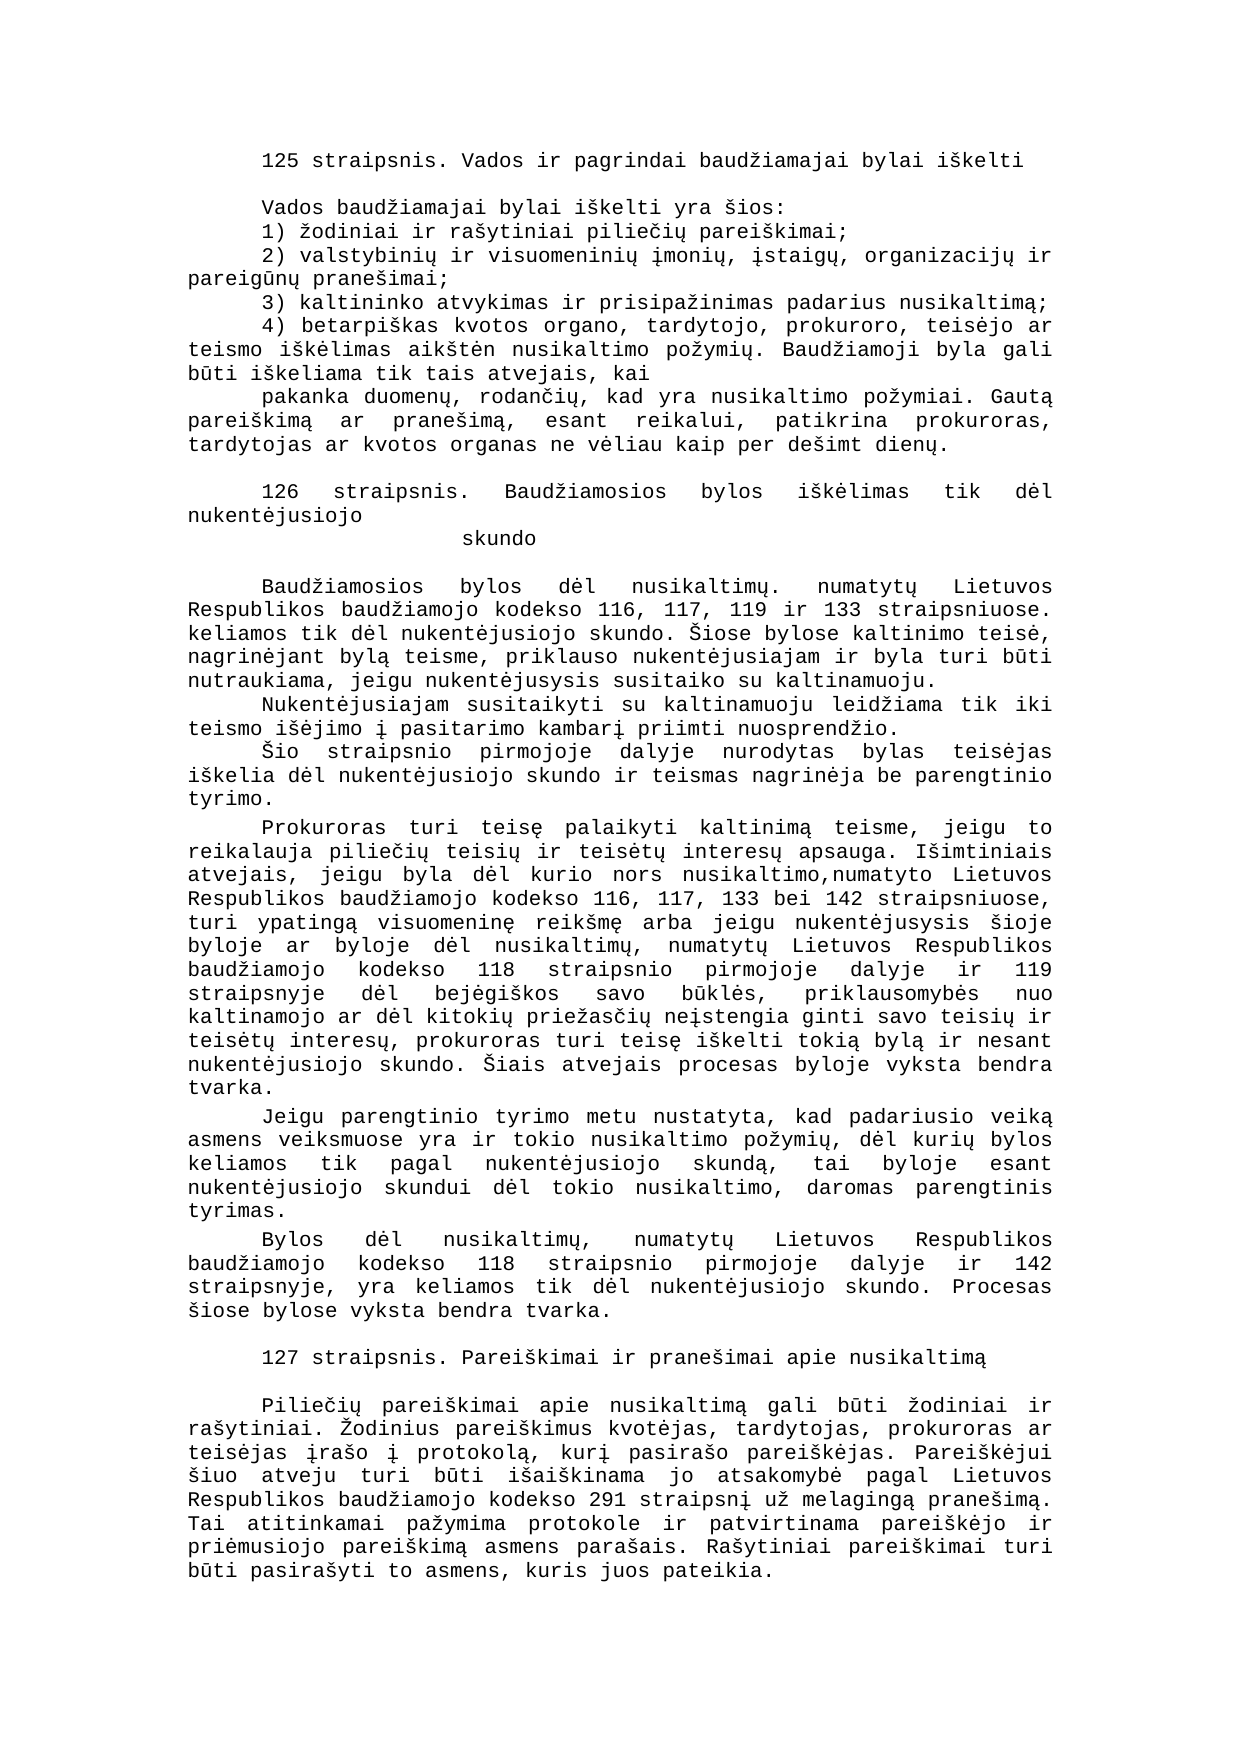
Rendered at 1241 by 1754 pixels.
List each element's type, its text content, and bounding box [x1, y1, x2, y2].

text Prokuroras turi teisę palaikyti kaltinimą teisme, jeigu to reikalauja piliečių teisių ir teisėtų interesų apsauga. Išimtiniais atvejais, jeigu byla dėl kurio nors nusikaltimo,numatyto Lietuvos Respublikos baudžiamojo kodekso 116, 117, 133 bei 142 straipsniuose, turi ypatingą visuomeninę reikšmę arba jeigu nukentėjusysis šioje byloje ar byloje dėl nusikaltimų, numatytų Lietuvos Respublikos baudžiamojo kodekso 118 straipsnio pirmojoje dalyje ir 119 straipsnyje dėl bejėgiškos savo būklės, priklausomybės nuo kaltinamojo ar dėl kitokių priežasčių neįstengia ginti savo teisių ir teisėtų interesų, prokuroras turi teisę iškelti tokią bylą ir nesant nukentėjusiojo skundo. Šiais atvejais procesas byloje vyksta bendra tvarka. [187, 817, 1053, 1101]
text Bylos dėl nusikaltimų, numatytų Lietuvos Respublikos baudžiamojo kodekso 118 straipsnio pirmojoje dalyje ir 142 straipsnyje, yra keliamos tik dėl nukentėjusiojo skundo. Procesas šiose bylose vyksta bendra tvarka. [187, 1229, 1053, 1324]
text Vados baudžiamajai bylai iškelti yra šios: [187, 197, 1053, 221]
text 3) kaltininko atvykimas ir prisipažinimas padarius nusikaltimą; [187, 292, 1053, 316]
text 125 straipsnis. Vados ir pagrindai baudžiamajai bylai iškelti [187, 150, 1053, 174]
text 4) betarpiškas kvotos organo, tardytojo, prokuroro, teisėjo ar teismo iškėlimas aikštėn nusikaltimo požymių. Baudžiamoji byla gali būti iškeliama tik tais atvejais, kai [187, 316, 1053, 386]
text Šio straipsnio pirmojoje dalyje nurodytas bylas teisėjas iškelia dėl nukentėjusiojo skundo ir teismas nagrinėja be parengtinio tyrimo. [187, 741, 1053, 812]
text 127 straipsnis. Pareiškimai ir pranešimai apie nusikaltimą [187, 1347, 1053, 1371]
text skundo [187, 528, 1053, 552]
text pakanka duomenų, rodančių, kad yra nusikaltimo požymiai. Gautą pareiškimą ar pranešimą, esant reikalui, patikrina prokuroras, tardytojas ar kvotos organas ne vėliau kaip per dešimt dienų. [187, 386, 1053, 457]
text Baudžiamosios bylos dėl nusikaltimų. numatytų Lietuvos Respublikos baudžiamojo kodekso 116, 117, 119 ir 133 straipsniuose. keliamos tik dėl nukentėjusiojo skundo. Šiose bylose kaltinimo teisė, nagrinėjant bylą teisme, priklauso nukentėjusiajam ir byla turi būti nutraukiama, jeigu nukentėjusysis susitaiko su kaltinamuoju. [187, 576, 1053, 694]
text 126 straipsnis. Baudžiamosios bylos iškėlimas tik dėl nukentėjusiojo [187, 481, 1053, 528]
text Nukentėjusiajam susitaikyti su kaltinamuoju leidžiama tik iki teismo išėjimo į pasitarimo kambarį priimti nuosprendžio. [187, 694, 1053, 741]
text Jeigu parengtinio tyrimo metu nustatyta, kad padariusio veiką asmens veiksmuose yra ir tokio nusikaltimo požymių, dėl kurių bylos keliamos tik pagal nukentėjusiojo skundą, tai byloje esant nukentėjusiojo skundui dėl tokio nusikaltimo, daromas parengtinis tyrimas. [187, 1106, 1053, 1224]
text 2) valstybinių ir visuomeninių įmonių, įstaigų, organizacijų ir pareigūnų pranešimai; [187, 244, 1053, 292]
text Piliečių pareiškimai apie nusikaltimą gali būti žodiniai ir rašytiniai. Žodinius pareiškimus kvotėjas, tardytojas, prokuroras ar teisėjas įrašo į protokolą, kurį pasirašo pareiškėjas. Pareiškėjui šiuo atveju turi būti išaiškinama jo atsakomybė pagal Lietuvos Respublikos baudžiamojo kodekso 291 straipsnį už melagingą pranešimą. Tai atitinkamai pažymima protokole ir patvirtinama pareiškėjo ir priėmusiojo pareiškimą asmens parašais. Rašytiniai pareiškimai turi būti pasirašyti to asmens, kuris juos pateikia. [187, 1394, 1053, 1584]
text 1) žodiniai ir rašytiniai piliečių pareiškimai; [187, 221, 1053, 244]
